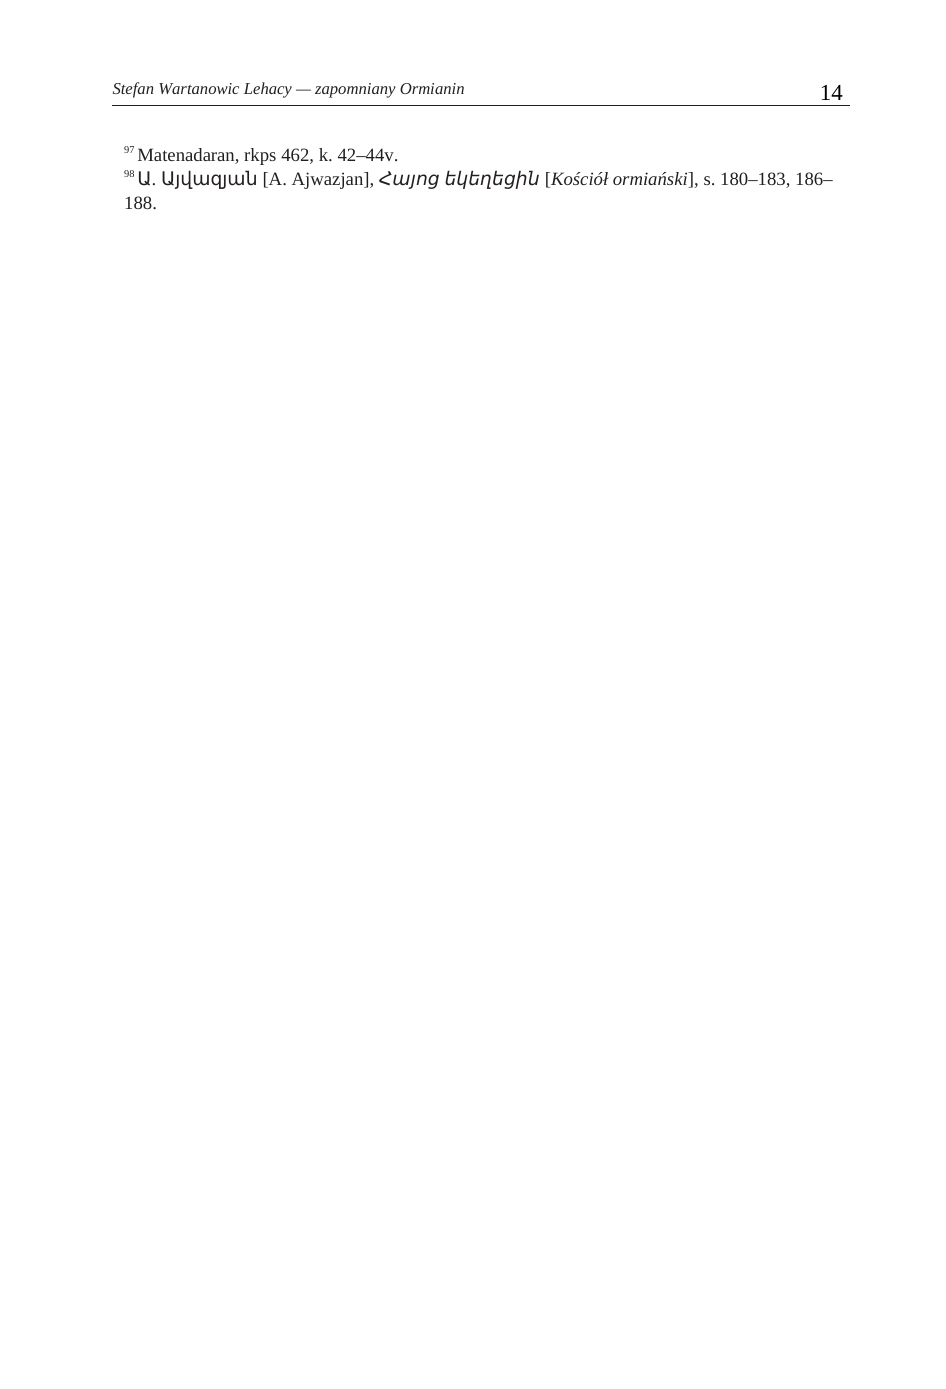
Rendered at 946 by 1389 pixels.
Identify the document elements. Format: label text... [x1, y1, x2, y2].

text 97 Matenadaran, rkps 462, k. 42–44v. [124, 144, 862, 165]
text 98 Ա. Այվազյան [A. Ajwazjan], Հայոց եկեղեցին [Kościół ormiański], s. 180–183, 186–188. [124, 165, 862, 214]
